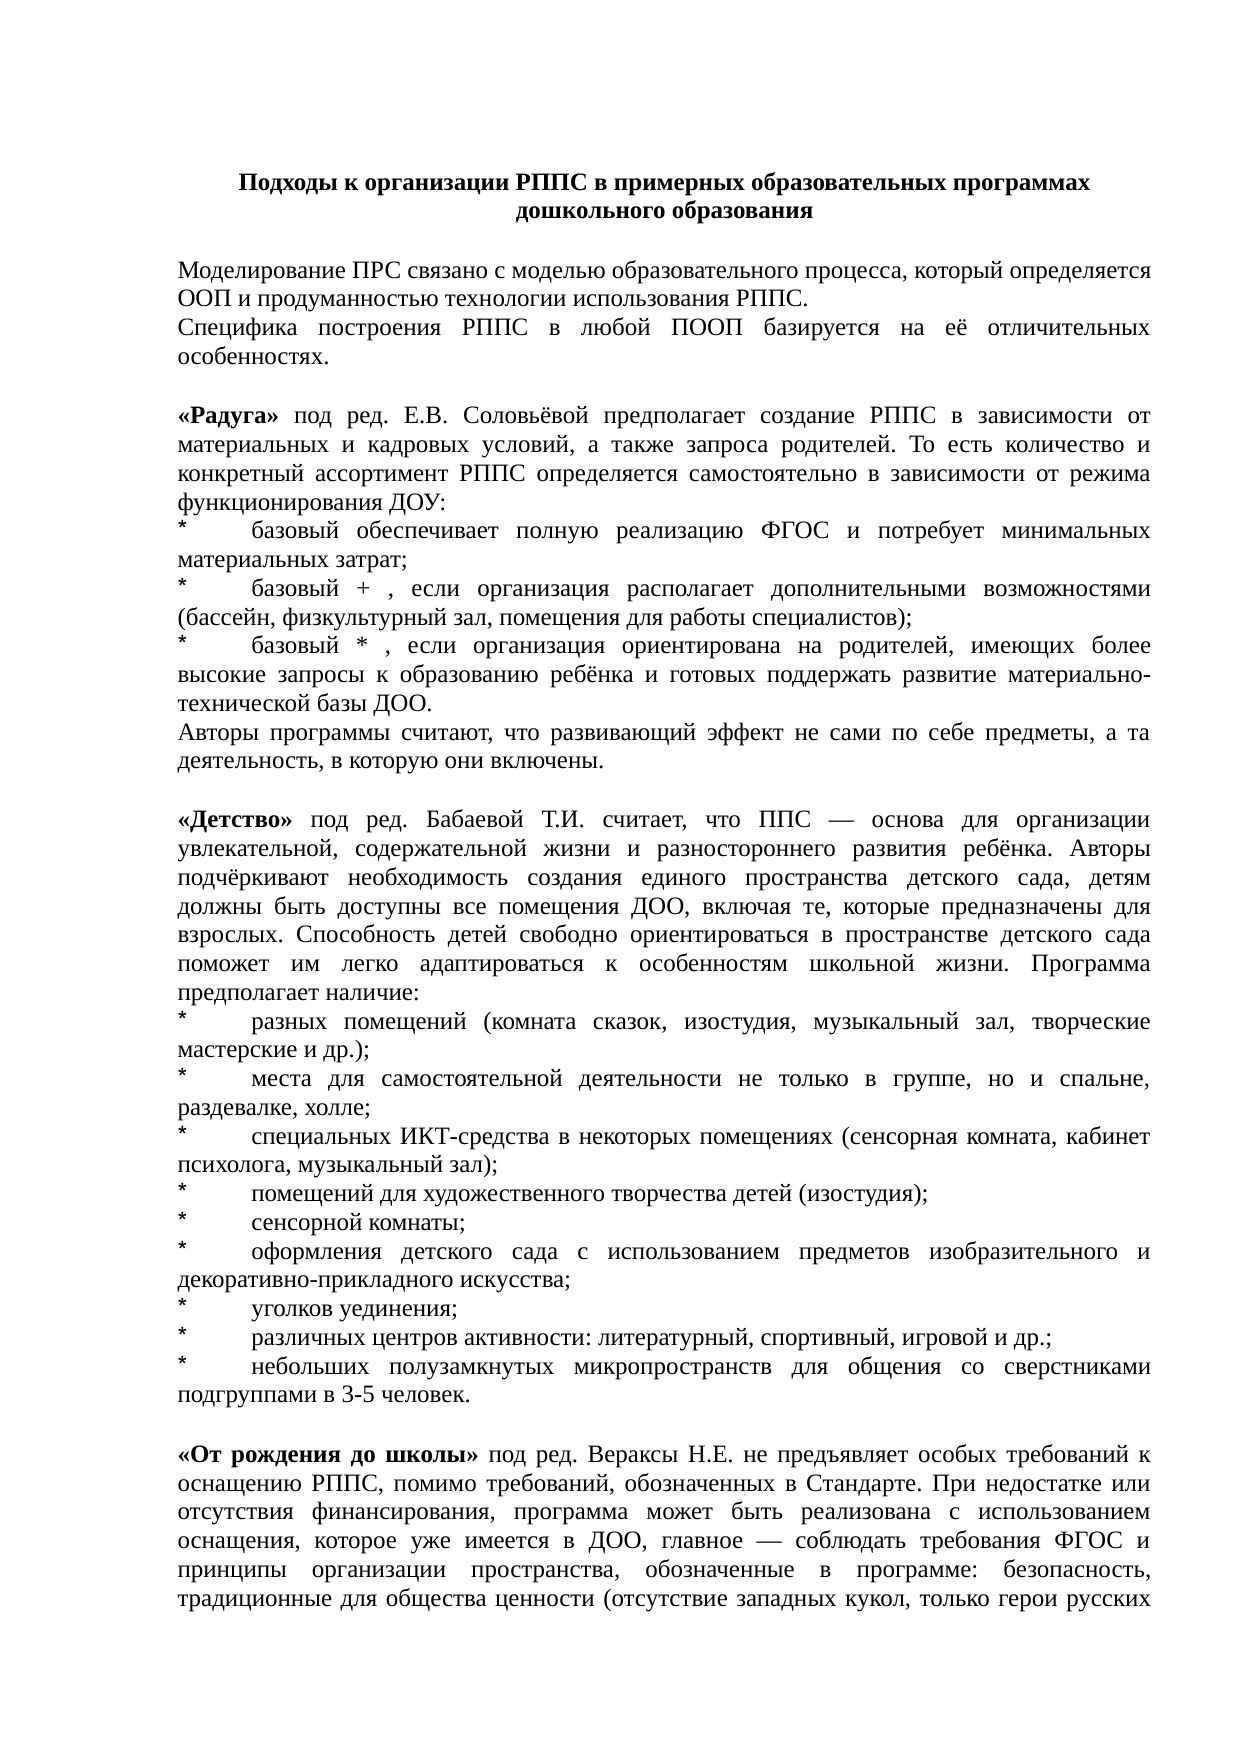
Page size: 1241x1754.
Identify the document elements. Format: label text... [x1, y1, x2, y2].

text Моделирование ПРС связано с моделью образовательного процесса, который определяется ООП и продуманностью технологии использования РППС. [177, 255, 1152, 312]
list базовый обеспечивает полную реализацию ФГОС и потребует минимальных материальных затрат; [177, 515, 1152, 573]
list базовый * , если организация ориентирована на родителей, имеющих более высокие запросы к образованию ребёнка и готовых поддержать развитие материально-технической базы ДОО. [177, 630, 1152, 717]
list места для самостоятельной деятельности не только в группе, но и спальне, раздевалке, холле; [177, 1063, 1152, 1121]
text Подходы к организации РППС в примерных образовательных программах дошкольного образования [177, 167, 1152, 224]
text Специфика построения РППС в любой ПООП базируется на её отличительных особенностях. [177, 312, 1152, 370]
list различных центров активности: литературный, спортивный, игровой и др.; [177, 1322, 1152, 1351]
list специальных ИКТ-средства в некоторых помещениях (сенсорная комната, кабинет психолога, музыкальный зал); [177, 1121, 1152, 1178]
list небольших полузамкнутых микропространств для общения со сверстниками подгруппами в 3-5 человек. [177, 1351, 1152, 1408]
text «От рождения до школы» под ред. Вераксы Н.Е. не предъявляет особых требований к оснащению РППС, помимо требований, обозначенных в Стандарте. При недостатке или отсутствия финансирования, программа может быть реализована с использованием оснащения, которое уже имеется в ДОО, главное — соблюдать требования ФГОС и принципы организации пространства, обозначенные в программе: безопасность, традиционные для общества ценности (отсутствие западных кукол, только герои русских [177, 1439, 1152, 1611]
text Авторы программы считают, что развивающий эффект не сами по себе предметы, а та деятельность, в которую они включены. [177, 717, 1152, 774]
list разных помещений (комната сказок, изостудия, музыкальный зал, творческие мастерские и др.); [177, 1006, 1152, 1063]
list уголков уединения; [177, 1293, 1152, 1322]
list помещений для художественного творчества детей (изостудия); [177, 1178, 1152, 1207]
text «Детство» под ред. Бабаевой Т.И. считает, что ППС — основа для организации увлекательной, содержательной жизни и разностороннего развития ребёнка. Авторы подчёркивают необходимость создания единого пространства детского сада, детям должны быть доступны все помещения ДОО, включая те, которые предназначены для взрослых. Способность детей свободно ориентироваться в пространстве детского сада поможет им легко адаптироваться к особенностям школьной жизни. Программа предполагает наличие: [177, 804, 1152, 1006]
list сенсорной комнаты; [177, 1207, 1152, 1236]
text «Радуга» под ред. Е.В. Соловьёвой предполагает создание РППС в зависимости от материальных и кадровых условий, а также запроса родителей. То есть количество и конкретный ассортимент РППС определяется самостоятельно в зависимости от режима функционирования ДОУ: [177, 400, 1152, 515]
list оформления детского сада с использованием предметов изобразительного и декоративно-прикладного искусства; [177, 1236, 1152, 1293]
list базовый + , если организация располагает дополнительными возможностями (бассейн, физкультурный зал, помещения для работы специалистов); [177, 573, 1152, 630]
